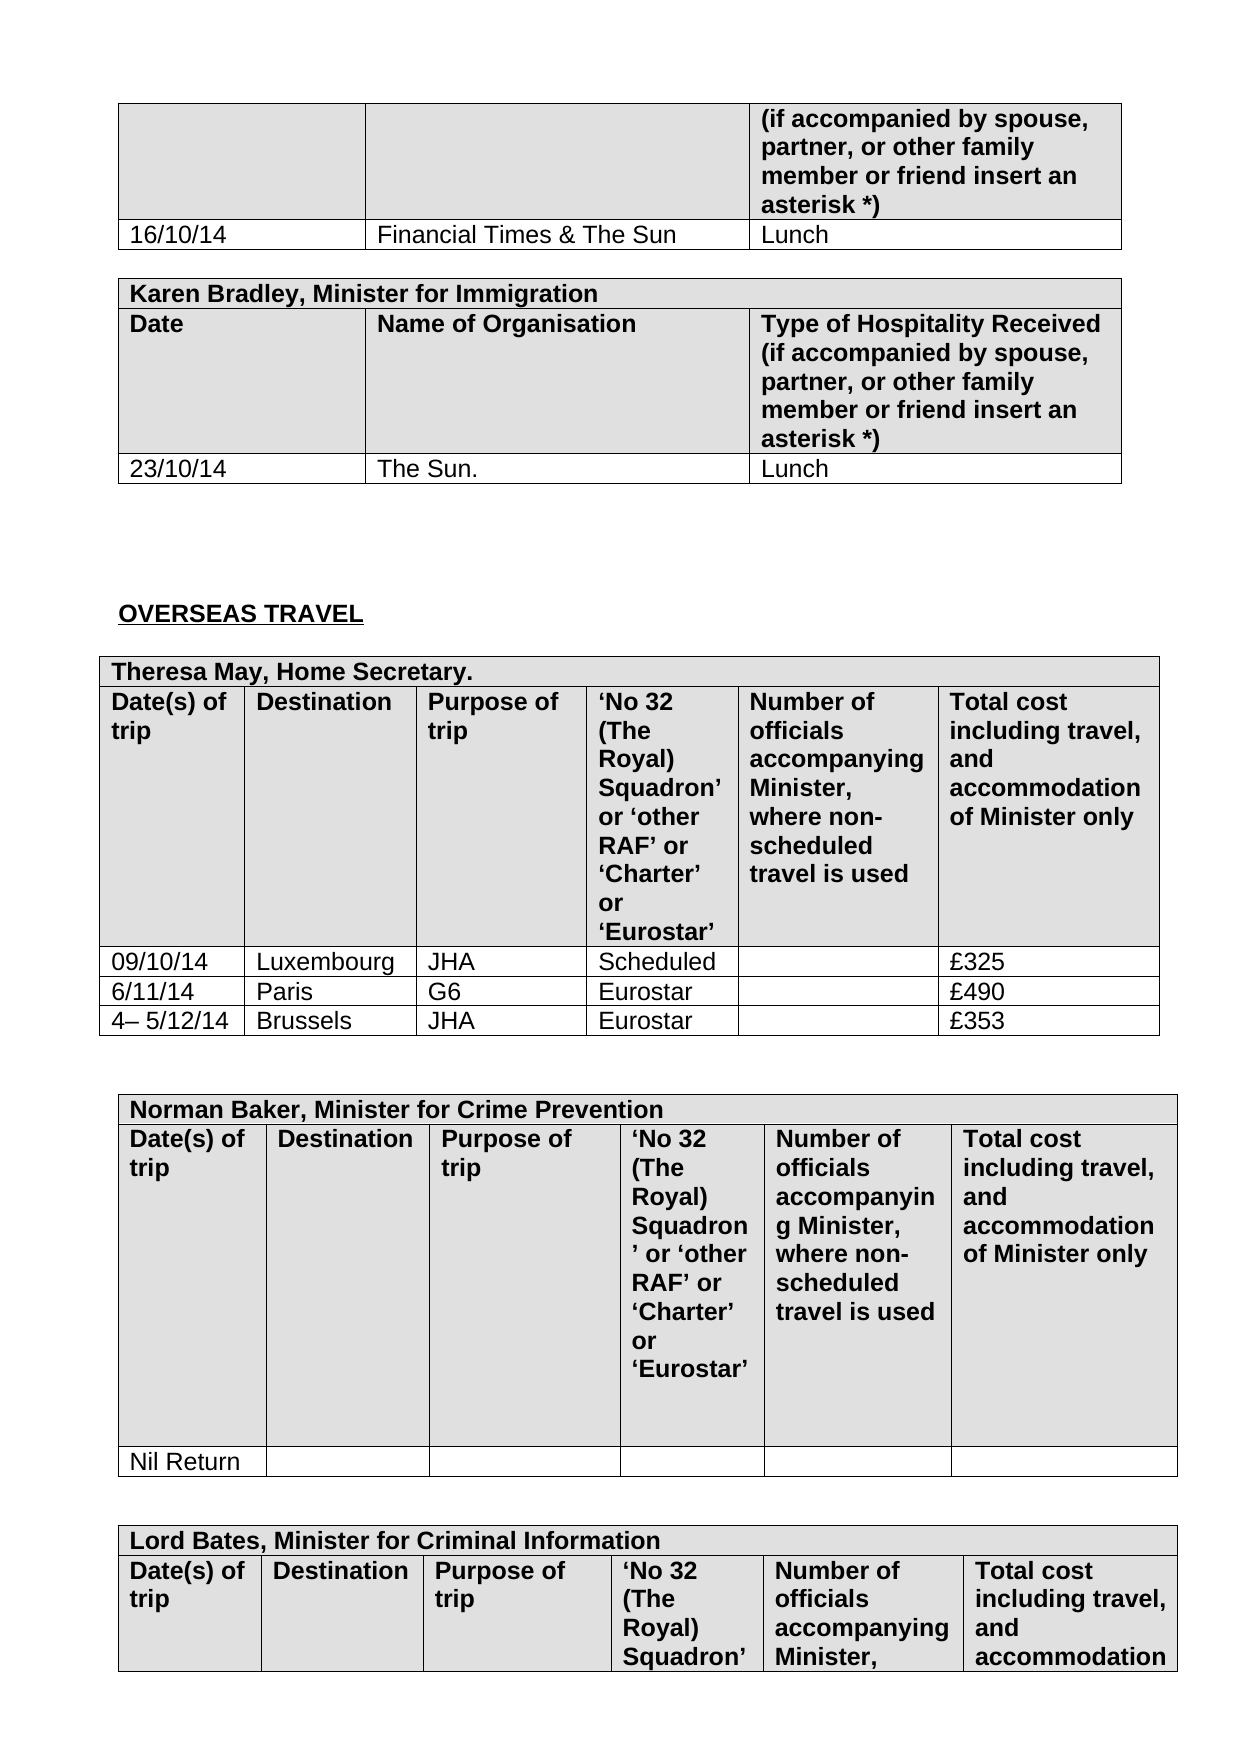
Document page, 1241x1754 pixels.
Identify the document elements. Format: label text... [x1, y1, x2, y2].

table_cell Date [119, 309, 365, 453]
table_cell Eurostar [587, 1006, 738, 1035]
table_cell 23/10/14 [119, 454, 365, 483]
table_cell Destination [262, 1556, 423, 1671]
table_cell [765, 1447, 951, 1476]
table_cell [430, 1447, 620, 1476]
table_cell Number of officials accompanying Minister, where non-scheduled travel is used [765, 1125, 951, 1446]
table_cell ‘No 32 (The Royal) Squadron’ or ‘other RAF’ or ‘Charter’ or ‘Eurostar’ [621, 1125, 764, 1446]
table_cell 4– 5/12/14 [100, 1006, 244, 1035]
table_cell Purpose of trip [424, 1556, 611, 1671]
table_cell [621, 1447, 764, 1476]
table_cell Paris [245, 977, 416, 1005]
table_cell £353 [939, 1006, 1159, 1035]
table_cell The Sun. [366, 454, 749, 483]
text OVERSEAS TRAVEL [118, 599, 1122, 627]
table_cell Date(s) of trip [100, 687, 244, 946]
table_cell Total cost including travel, and accommodation [964, 1556, 1177, 1671]
table_cell Destination [267, 1125, 429, 1446]
table_cell G6 [417, 977, 586, 1005]
table_cell 16/10/14 [119, 220, 365, 248]
table_cell Lunch [750, 454, 1121, 483]
table_cell [119, 104, 365, 219]
table_cell Brussels [245, 1006, 416, 1035]
table_cell JHA [417, 947, 586, 976]
table_cell [366, 104, 749, 219]
table_cell Date(s) of trip [119, 1125, 266, 1446]
table_cell Number of officials accompanying Minister, where non-scheduled travel is used [739, 687, 938, 946]
table_cell Nil Return [119, 1447, 266, 1476]
table_cell [952, 1447, 1177, 1476]
table_cell [267, 1447, 429, 1476]
table_header Theresa May, Home Secretary. [100, 657, 1159, 686]
table_cell Lunch [750, 220, 1121, 248]
table_cell Date(s) of trip [119, 1556, 261, 1671]
table_cell [739, 1006, 938, 1035]
table_cell (if accompanied by spouse, partner, or other family member or friend insert an asterisk *) [750, 104, 1121, 219]
table_cell Scheduled [587, 947, 738, 976]
table_cell Total cost including travel, and accommodation of Minister only [952, 1125, 1177, 1446]
table_cell [739, 977, 938, 1005]
table_cell £490 [939, 977, 1159, 1005]
table_cell £325 [939, 947, 1159, 976]
table_cell Purpose of trip [430, 1125, 620, 1446]
table_header Karen Bradley, Minister for Immigration [119, 279, 1121, 308]
table_cell ‘No 32 (The Royal) Squadron’ or ‘other RAF’ or ‘Charter’ or ‘Eurostar’ [587, 687, 738, 946]
table_header Norman Baker, Minister for Crime Prevention [119, 1095, 1177, 1123]
table_cell [739, 947, 938, 976]
table_cell Total cost including travel, and accommodation of Minister only [939, 687, 1159, 946]
table_cell Purpose of trip [417, 687, 586, 946]
table_cell 6/11/14 [100, 977, 244, 1005]
table_cell Type of Hospitality Received (if accompanied by spouse, partner, or other family member or friend insert an asterisk *) [750, 309, 1121, 453]
table_cell Eurostar [587, 977, 738, 1005]
table_cell Name of Organisation [366, 309, 749, 453]
table_cell Destination [245, 687, 416, 946]
table_cell Luxembourg [245, 947, 416, 976]
table_cell Financial Times & The Sun [366, 220, 749, 248]
table_header Lord Bates, Minister for Criminal Information [119, 1526, 1177, 1555]
table_cell 09/10/14 [100, 947, 244, 976]
table_cell ‘No 32 (The Royal) Squadron’ [612, 1556, 763, 1671]
table_cell JHA [417, 1006, 586, 1035]
table_cell Number of officials accompanying Minister, [764, 1556, 963, 1671]
